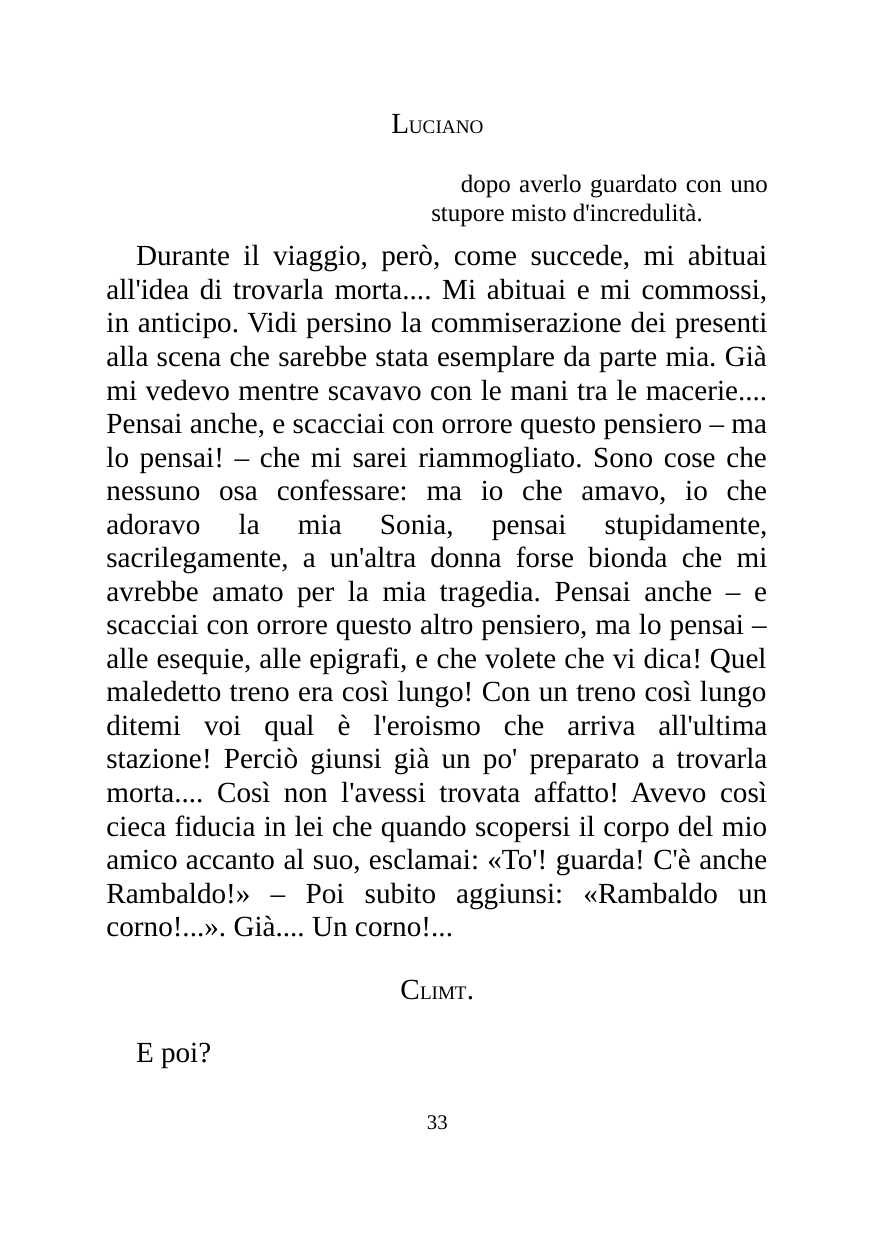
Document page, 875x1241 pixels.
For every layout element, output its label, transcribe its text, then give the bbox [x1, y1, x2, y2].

text E poi? [106, 1035, 768, 1069]
text Climt. [106, 972, 768, 1006]
text Durante il viaggio, però, come succede, mi abituai all'idea di trovarla morta.... Mi abituai e mi commossi, in anticipo. Vidi persino la commiserazione dei presenti alla scena che sarebbe stata esemplare da parte mia. Già mi vedevo mentre scavavo con le mani tra le macerie.... Pensai anche, e scacciai con orrore questo pensiero – ma lo pensai! – che mi sarei riammogliato. Sono cose che nessuno osa confessare: ma io che amavo, io che adoravo la mia Sonia, pensai stupidamente, sacrilegamente, a un'altra donna forse bionda che mi avrebbe amato per la mia tragedia. Pensai anche – e scacciai con orrore questo altro pensiero, ma lo pensai – alle esequie, alle epigrafi, e che volete che vi dica! Quel maledetto treno era così lungo! Con un treno così lungo ditemi voi qual è l'eroismo che arriva all'ultima stazione! Perciò giunsi già un po' preparato a trovarla morta.... Così non l'avessi trovata affatto! Avevo così cieca fiducia in lei che quando scopersi il corpo del mio amico accanto al suo, esclamai: «To'! guarda! C'è anche Rambaldo!» – Poi subito aggiunsi: «Rambaldo un corno!...». Già.... Un corno!... [106, 238, 768, 943]
text dopo averlo guardato con uno stupore misto d'incredulità. [431, 169, 768, 227]
text Luciano [106, 106, 768, 140]
